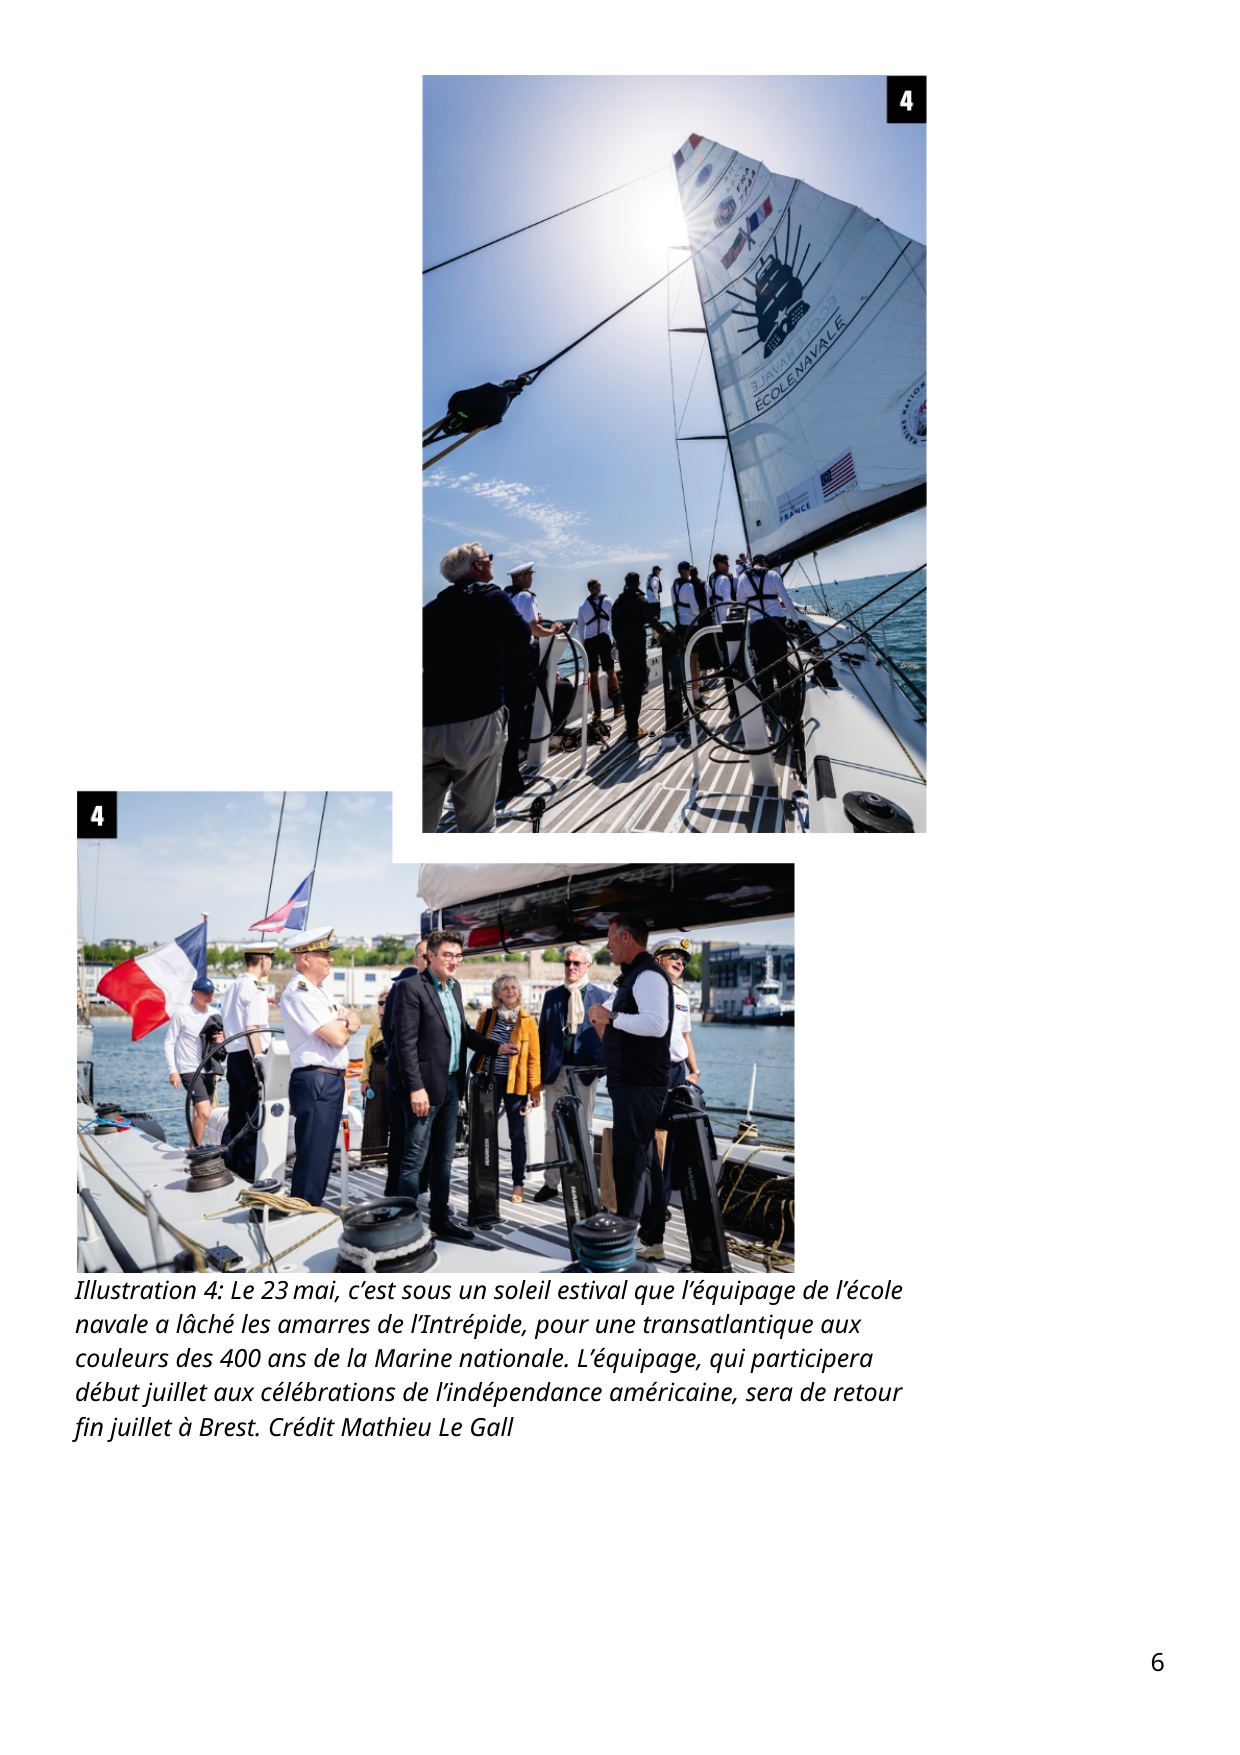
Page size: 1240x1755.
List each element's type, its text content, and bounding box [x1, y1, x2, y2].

picture [75, 75, 928, 1273]
text Illustration 4: Le 23 mai, c’est sous un soleil estival que l’équipage de l’école navale a lâché les amarres de l’Intrépide, pour une transatlantique aux couleurs des 400 ans de la Marine nationale. L’équipage, qui participera début juillet aux célébrations de l’indépendance américaine, sera de retour fin juillet à Brest. Crédit Mathieu Le Gall [75, 1273, 927, 1443]
